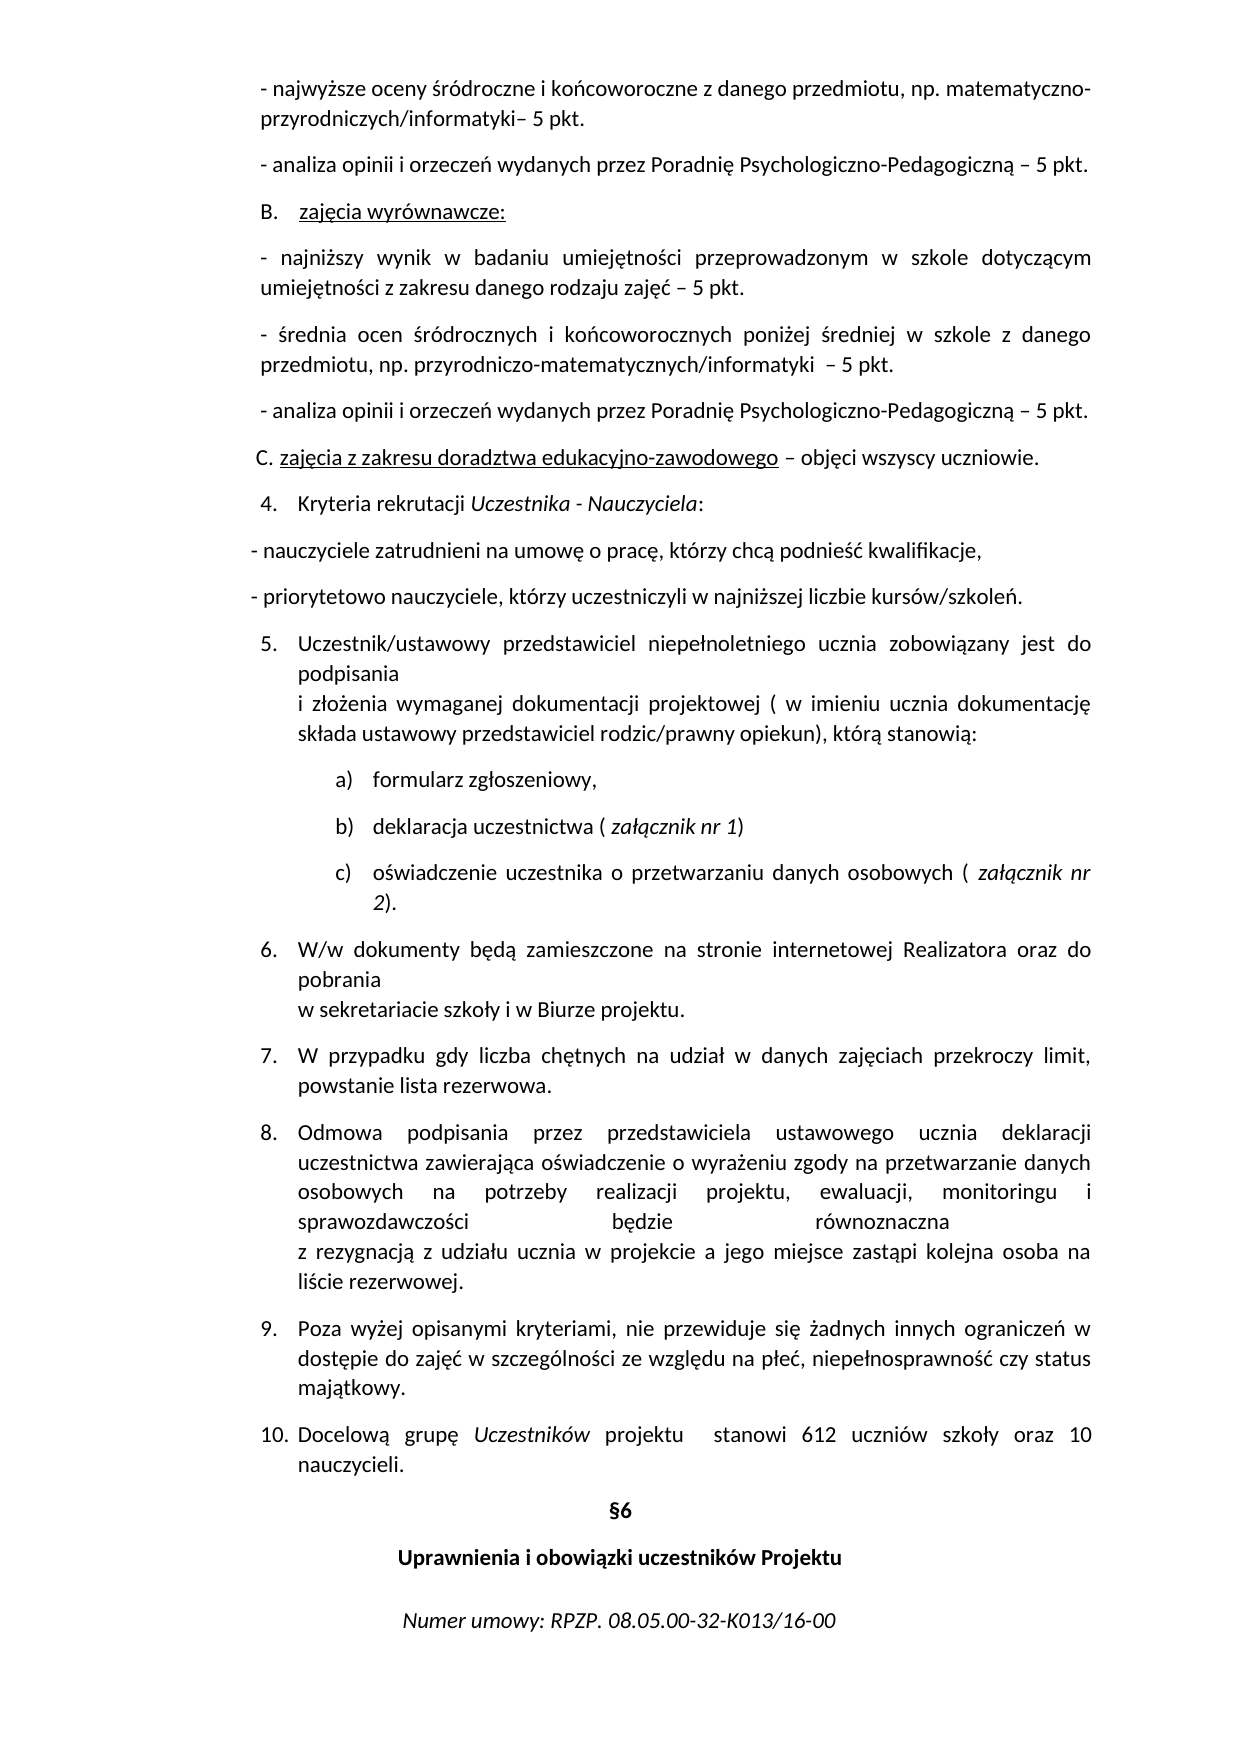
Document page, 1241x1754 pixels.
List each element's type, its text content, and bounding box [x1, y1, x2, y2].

text C. zajęcia z zakresu doradztwa edukacyjno-zawodowego – objęci wszyscy uczniowie. [148, 443, 1093, 471]
list Odmowa podpisania przez przedstawiciela ustawowego ucznia deklaracji uczestnictwa zawierająca oświadczenie o wyrażeniu zgody na przetwarzanie danych osobowych na potrzeby realizacji projektu, ewaluacji, monitoringu i sprawozdawczości będzie równoznaczna z rezygnacją z udziału ucznia w projekcie a jego miejsce zastąpi kolejna osoba na liście rezerwowej. [260, 1118, 1093, 1295]
text - analiza opinii i orzeczeń wydanych przez Poradnię Psychologiczno-Pedagogiczną – 5 pkt. [260, 150, 1093, 178]
list Docelową grupę Uczestników projektu stanowi 612 uczniów szkoły oraz 10 nauczycieli. [260, 1420, 1093, 1478]
list Kryteria rekrutacji Uczestnika - Nauczyciela: [260, 489, 1093, 517]
text - najniższy wynik w badaniu umiejętności przeprowadzonym w szkole dotyczącym umiejętności z zakresu danego rodzaju zajęć – 5 pkt. [260, 243, 1093, 301]
text - priorytetowo nauczyciele, którzy uczestniczyli w najniższej liczbie kursów/szkoleń. [148, 582, 1093, 611]
list deklaracja uczestnictwa ( załącznik nr 1) [335, 812, 1093, 840]
list formularz zgłoszeniowy, [335, 765, 1093, 793]
text B. zajęcia wyrównawcze: [260, 197, 1093, 225]
text Uprawnienia i obowiązki uczestników Projektu [148, 1543, 1093, 1571]
text - nauczyciele zatrudnieni na umowę o pracę, którzy chcą podnieść kwalifikacje, [148, 536, 1093, 564]
text §6 [148, 1497, 1093, 1524]
list Uczestnik/ustawowy przedstawiciel niepełnoletniego ucznia zobowiązany jest do podpisania i złożenia wymaganej dokumentacji projektowej ( w imieniu ucznia dokumentację składa ustawowy przedstawiciel rodzic/prawny opiekun), którą stanowią: [260, 629, 1093, 747]
text - najwyższe oceny śródroczne i końcoworoczne z danego przedmiotu, np. matematyczno-przyrodniczych/informatyki– 5 pkt. [260, 74, 1093, 132]
text - średnia ocen śródrocznych i końcoworocznych poniżej średniej w szkole z danego przedmiotu, np. przyrodniczo-matematycznych/informatyki – 5 pkt. [260, 320, 1093, 378]
text - analiza opinii i orzeczeń wydanych przez Poradnię Psychologiczno-Pedagogiczną – 5 pkt. [260, 396, 1093, 424]
list oświadczenie uczestnika o przetwarzaniu danych osobowych ( załącznik nr 2). [335, 858, 1093, 916]
list W/w dokumenty będą zamieszczone na stronie internetowej Realizatora oraz do pobrania w sekretariacie szkoły i w Biurze projektu. [260, 935, 1093, 1023]
list W przypadku gdy liczba chętnych na udział w danych zajęciach przekroczy limit, powstanie lista rezerwowa. [260, 1041, 1093, 1099]
list Poza wyżej opisanymi kryteriami, nie przewiduje się żadnych innych ograniczeń w dostępie do zajęć w szczególności ze względu na płeć, niepełnosprawność czy status majątkowy. [260, 1314, 1093, 1402]
